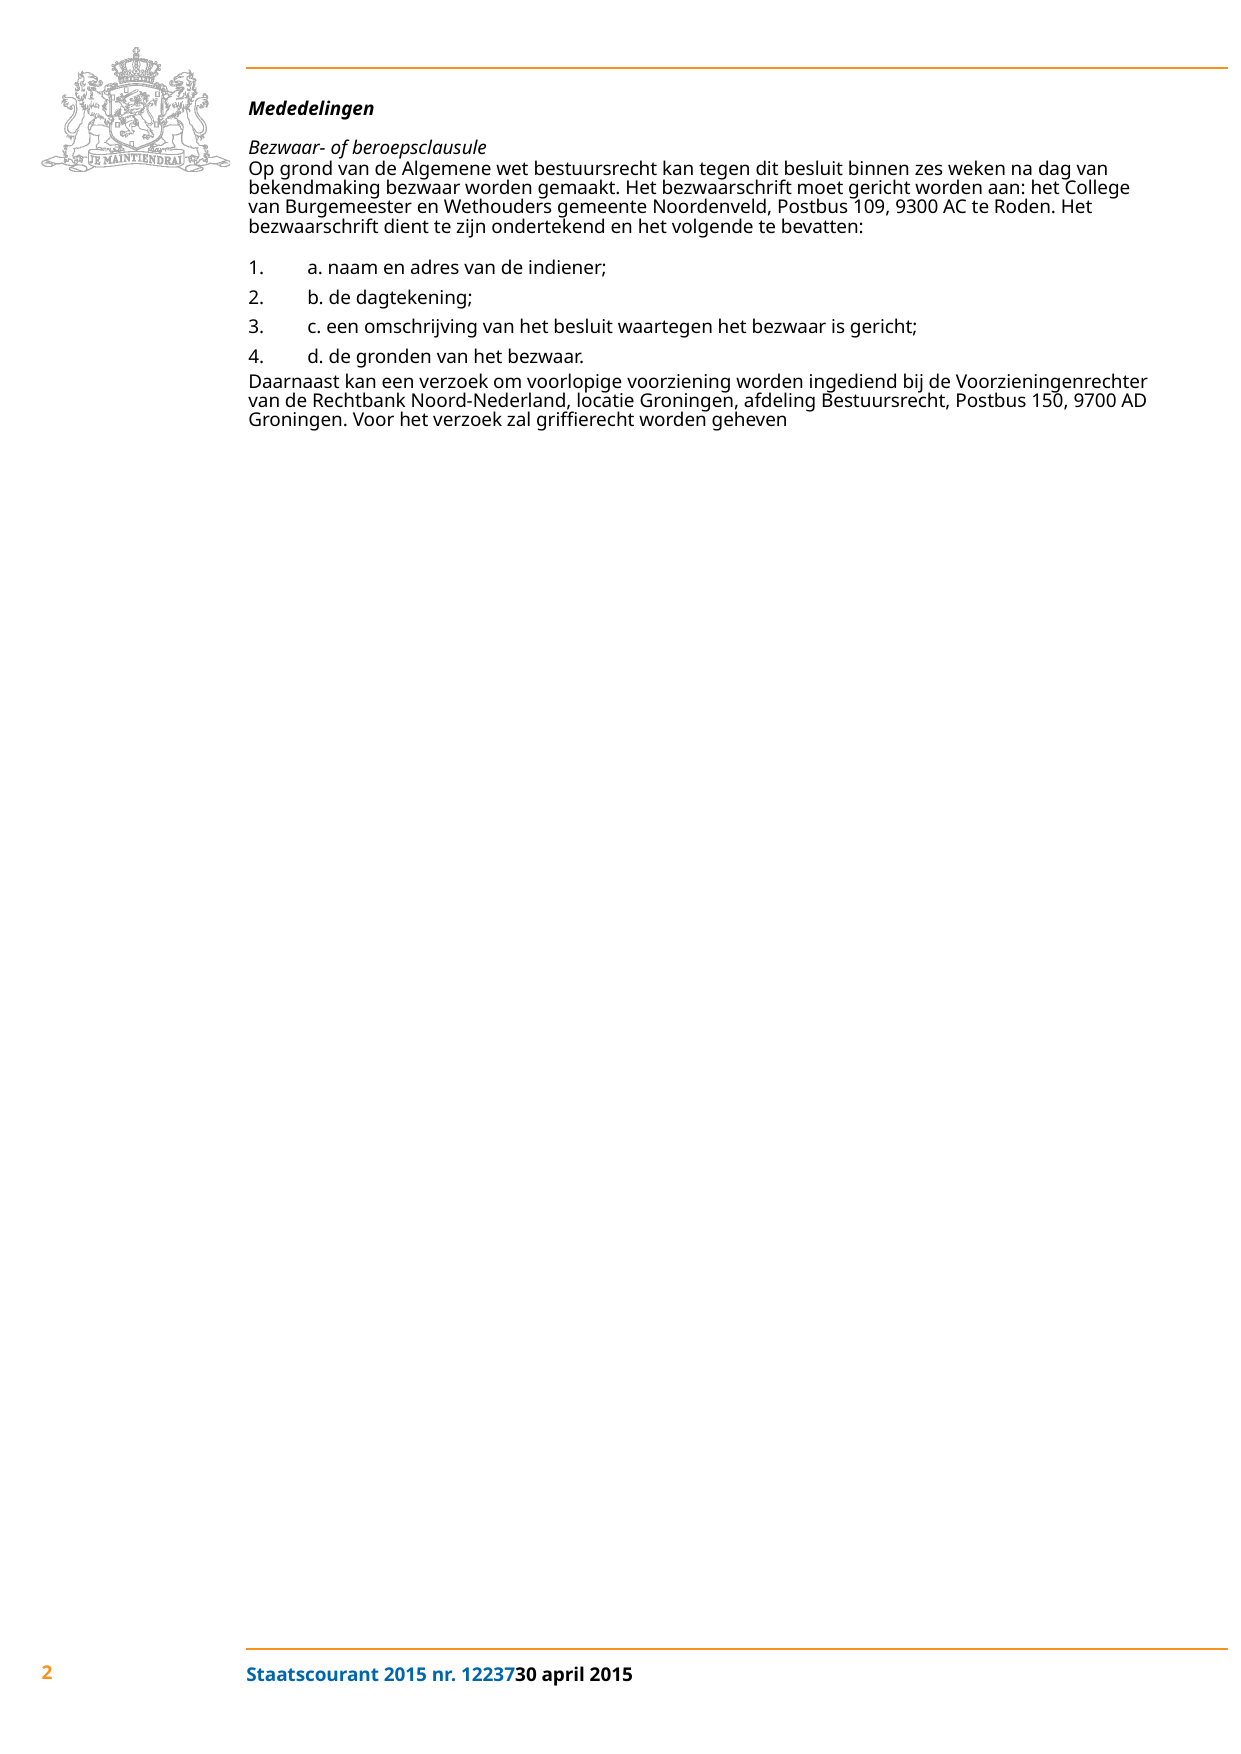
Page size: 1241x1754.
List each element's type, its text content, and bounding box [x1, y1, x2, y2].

text Op grond van de Algemene wet bestuursrecht kan tegen dit besluit binnen zes weken na dag van bekendmaking bezwaar worden gemaakt. Het bezwaarschrift moet gericht worden aan: het College van Burgemeester en Wethouders gemeente Noordenveld, Postbus 109, 9300 AC te Roden. Het bezwaarschrift dient te zijn ondertekend en het volgende te bevatten: [248, 160, 1152, 237]
picture [41, 47, 231, 172]
list c. een omschrijving van het besluit waartegen het bezwaar is gericht; [248, 314, 1152, 339]
text Bezwaar- of beroepsclausule [248, 134, 1152, 160]
list a. naam en adres van de indiener; [248, 254, 1152, 280]
text Daarnaast kan een verzoek om voorlopige voorziening worden ingediend bij de Voorzieningenrechter van de Rechtbank Noord-Nederland, locatie Groningen, afdeling Bestuursrecht, Postbus 150, 9700 AD Groningen. Voor het verzoek zal griffierecht worden geheven [248, 373, 1152, 431]
list b. de dagtekening; [248, 284, 1152, 310]
text Mededelingen [248, 95, 1152, 121]
list d. de gronden van het bezwaar. [248, 343, 1152, 369]
